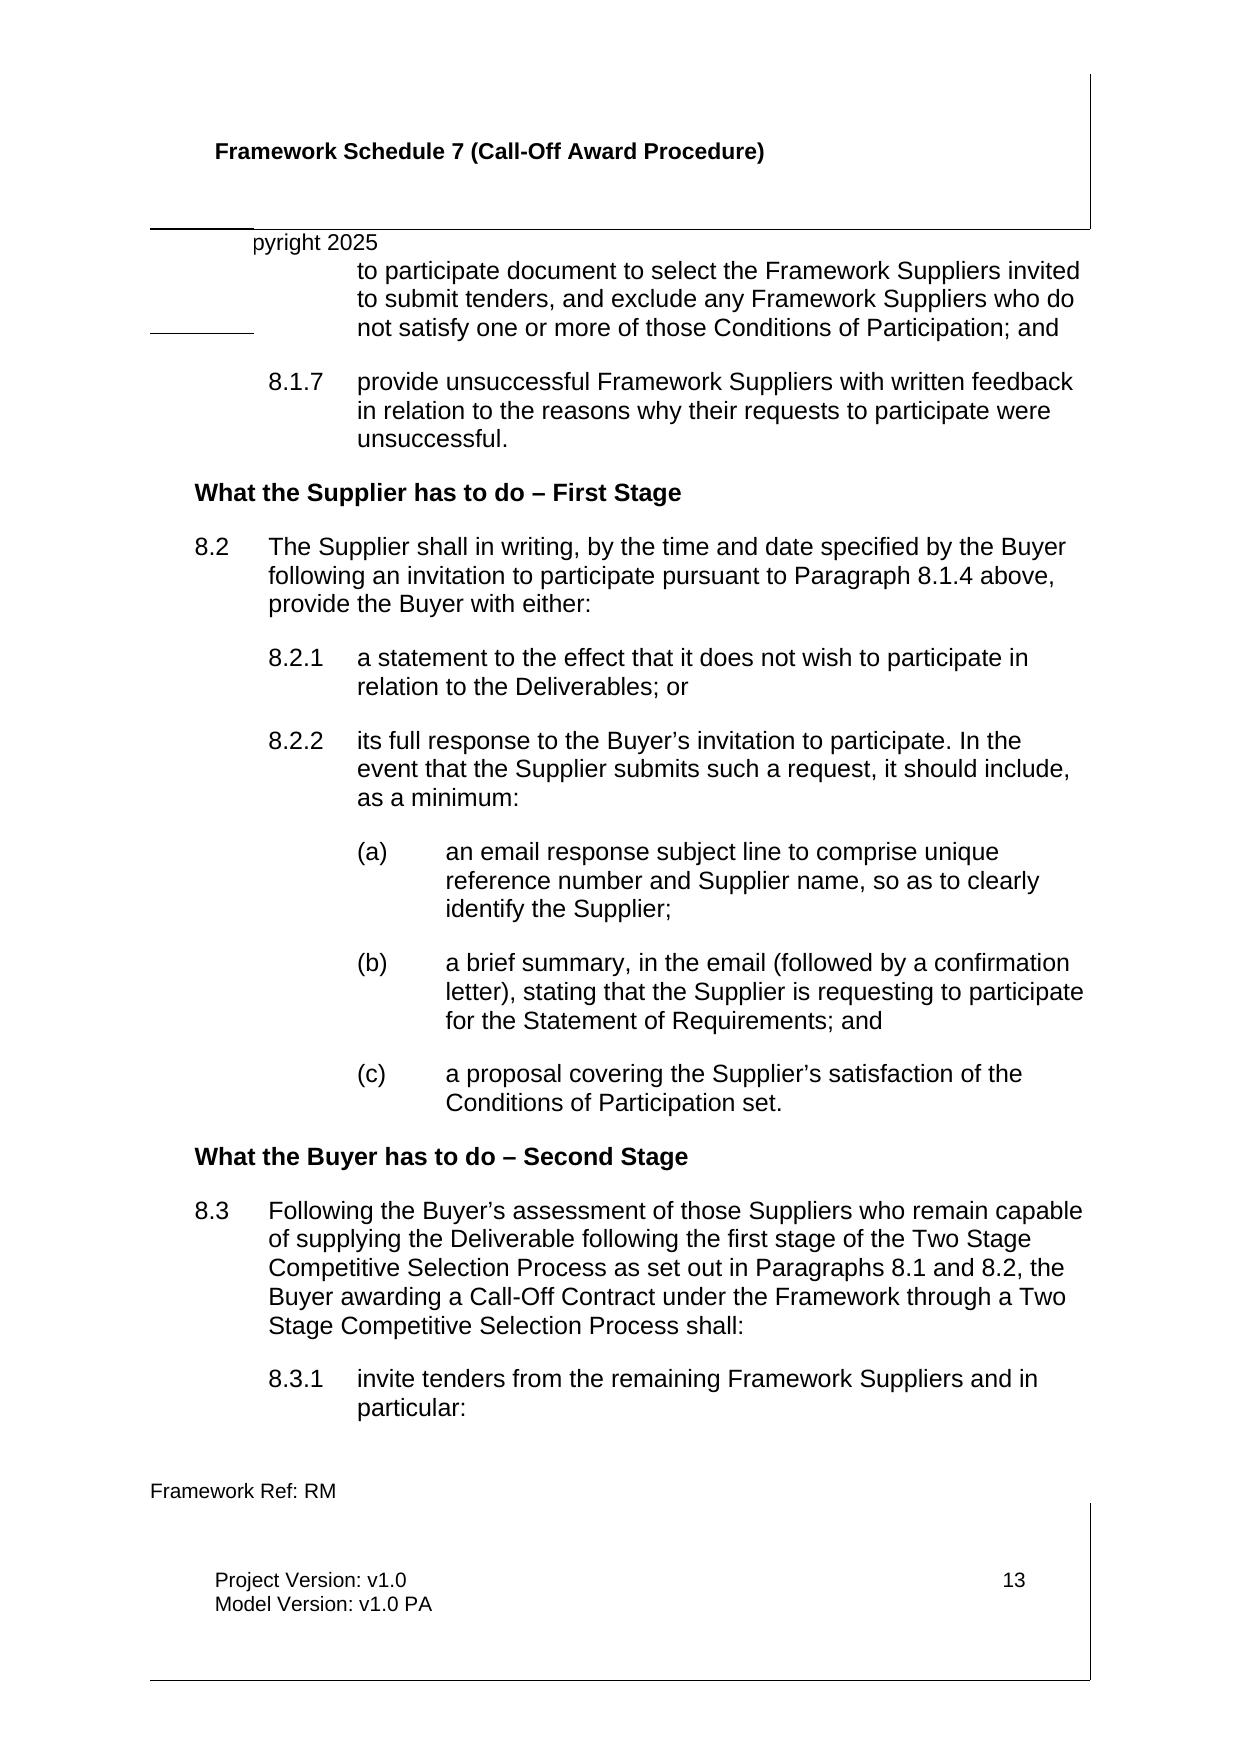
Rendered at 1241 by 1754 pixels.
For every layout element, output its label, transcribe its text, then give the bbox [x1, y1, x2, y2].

list provide unsuccessful Framework Suppliers with written feedback in relation to the reasons why their requests to participate were unsuccessful. [268, 367, 1090, 453]
list to participate document to select the Framework Suppliers invited to submit tenders, and exclude any Framework Suppliers who do not satisfy one or more of those Conditions of Participation; and [268, 256, 1090, 342]
text What the Buyer has to do – Second Stage [194, 1142, 1090, 1171]
list a proposal covering the Supplier’s satisfaction of the Conditions of Participation set. [357, 1059, 1090, 1117]
text What the Supplier has to do – First Stage [194, 478, 1090, 507]
list its full response to the Buyer’s invitation to participate. In the event that the Supplier submits such a request, it should include, as a minimum: [268, 726, 1090, 812]
list a brief summary, in the email (followed by a confirmation letter), stating that the Supplier is requesting to participate for the Statement of Requirements; and [357, 948, 1090, 1034]
list an email response subject line to comprise unique reference number and Supplier name, so as to clearly identify the Supplier; [357, 837, 1090, 923]
list The Supplier shall in writing, by the time and date specified by the Buyer following an invitation to participate pursuant to Paragraph 8.1.4 above, provide the Buyer with either: [194, 532, 1090, 618]
list invite tenders from the remaining Framework Suppliers and in particular: [268, 1364, 1090, 1422]
list a statement to the effect that it does not wish to participate in relation to the Deliverables; or [268, 643, 1090, 701]
list Following the Buyer’s assessment of those Suppliers who remain capable of supplying the Deliverable following the first stage of the Two Stage Competitive Selection Process as set out in Paragraphs 8.1 and 8.2, the Buyer awarding a Call-Off Contract under the Framework through a Two Stage Competitive Selection Process shall: [194, 1196, 1090, 1339]
